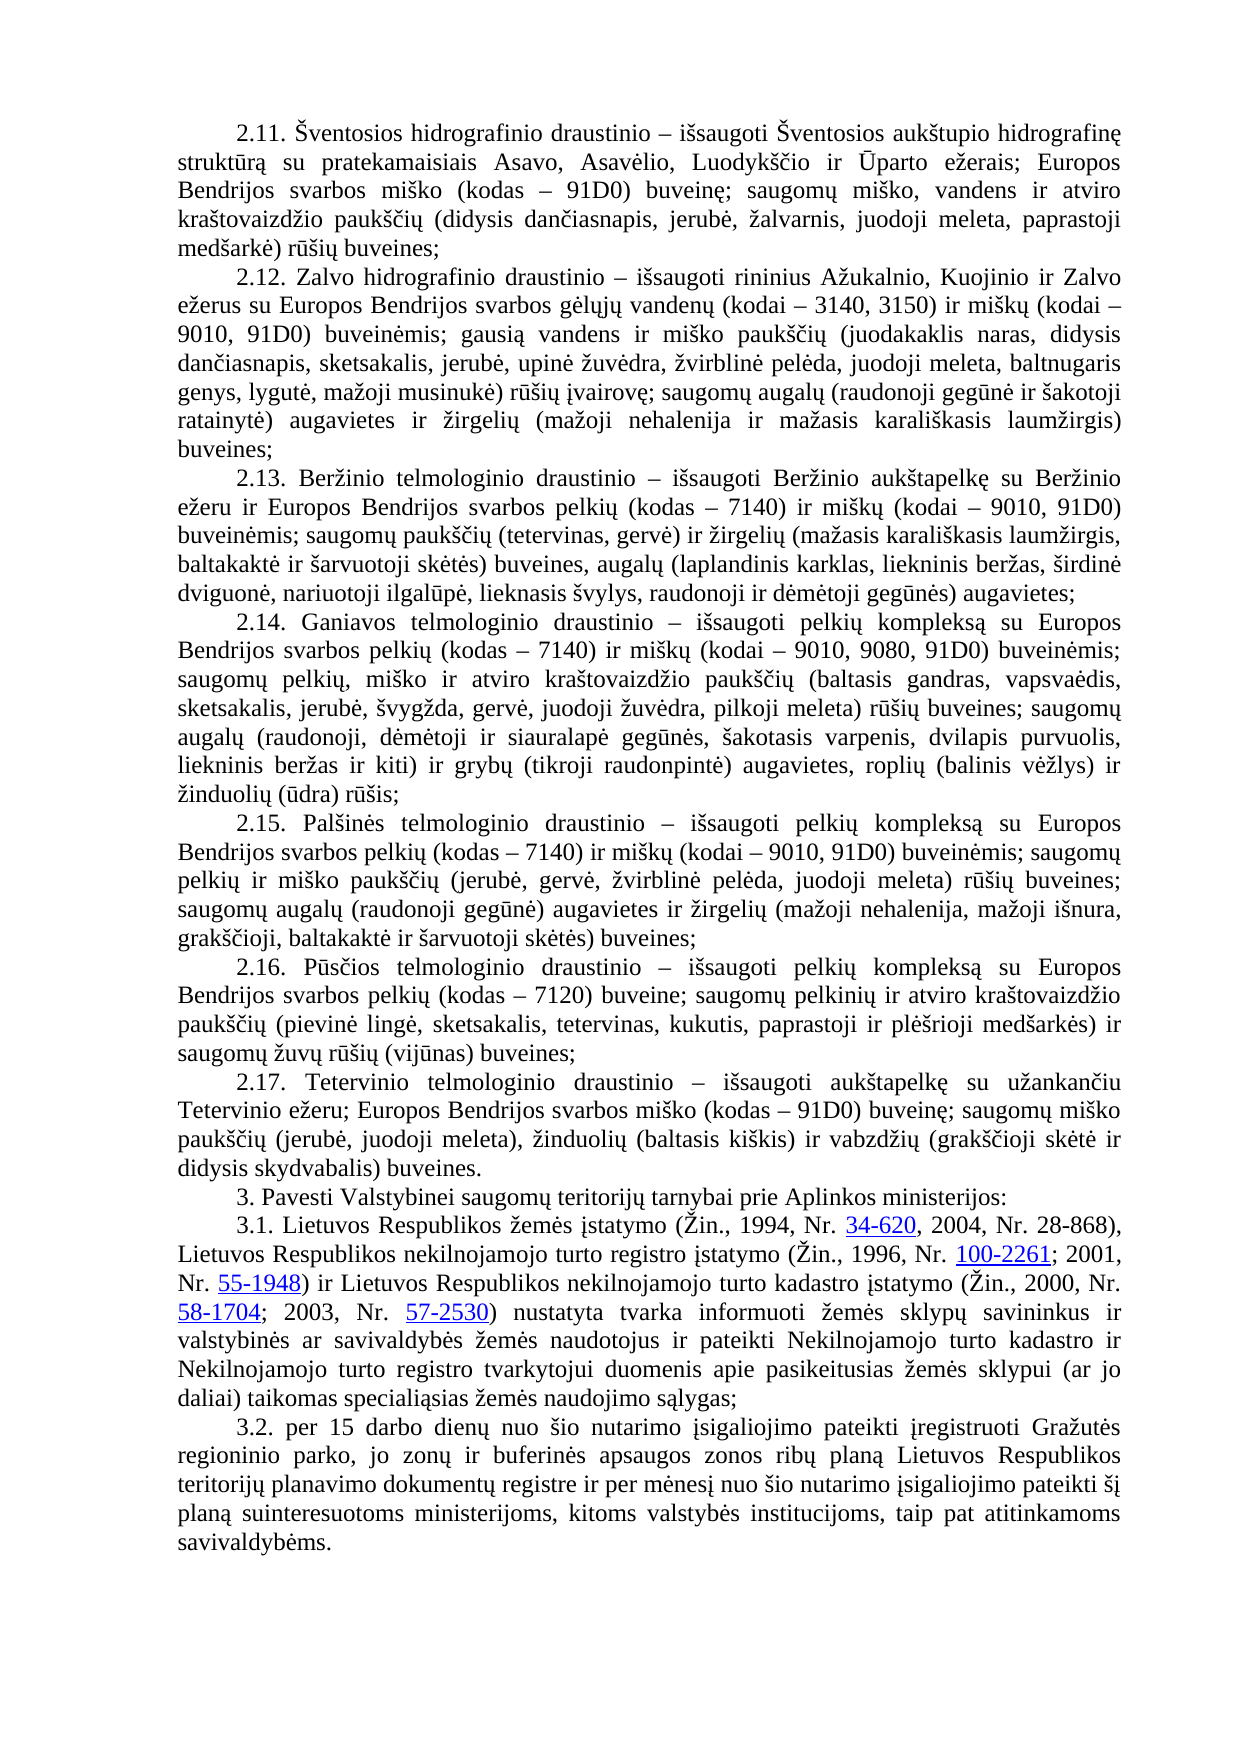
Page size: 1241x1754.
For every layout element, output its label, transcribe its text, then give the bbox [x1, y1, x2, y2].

text 2.14. Ganiavos telmologinio draustinio – išsaugoti pelkių kompleksą su Europos Bendrijos svarbos pelkių (kodas – 7140) ir miškų (kodai – 9010, 9080, 91D0) buveinėmis; saugomų pelkių, miško ir atviro kraštovaizdžio paukščių (baltasis gandras, vapsvaėdis, sketsakalis, jerubė, švygžda, gervė, juodoji žuvėdra, pilkoji meleta) rūšių buveines; saugomų augalų (raudonoji, dėmėtoji ir siauralapė gegūnės, šakotasis varpenis, dvilapis purvuolis, liekninis beržas ir kiti) ir grybų (tikroji raudonpintė) augavietes, roplių (balinis vėžlys) ir žinduolių (ūdra) rūšis; [177, 607, 1122, 808]
text 2.12. Zalvo hidrografinio draustinio – išsaugoti rininius Ažukalnio, Kuojinio ir Zalvo ežerus su Europos Bendrijos svarbos gėlųjų vandenų (kodai – 3140, 3150) ir miškų (kodai – 9010, 91D0) buveinėmis; gausią vandens ir miško paukščių (juodakaklis naras, didysis dančiasnapis, sketsakalis, jerubė, upinė žuvėdra, žvirblinė pelėda, juodoji meleta, baltnugaris genys, lygutė, mažoji musinukė) rūšių įvairovę; saugomų augalų (raudonoji gegūnė ir šakotoji ratainytė) augavietes ir žirgelių (mažoji nehalenija ir mažasis karališkasis laumžirgis) buveines; [177, 262, 1122, 463]
text 2.15. Palšinės telmologinio draustinio – išsaugoti pelkių kompleksą su Europos Bendrijos svarbos pelkių (kodas – 7140) ir miškų (kodai – 9010, 91D0) buveinėmis; saugomų pelkių ir miško paukščių (jerubė, gervė, žvirblinė pelėda, juodoji meleta) rūšių buveines; saugomų augalų (raudonoji gegūnė) augavietes ir žirgelių (mažoji nehalenija, mažoji išnura, grakščioji, baltakaktė ir šarvuotoji skėtės) buveines; [177, 808, 1122, 952]
text 2.17. Tetervinio telmologinio draustinio – išsaugoti aukštapelkę su užankančiu Tetervinio ežeru; Europos Bendrijos svarbos miško (kodas – 91D0) buveinę; saugomų miško paukščių (jerubė, juodoji meleta), žinduolių (baltasis kiškis) ir vabzdžių (grakščioji skėtė ir didysis skydvabalis) buveines. [177, 1067, 1122, 1182]
text 2.11. Šventosios hidrografinio draustinio – išsaugoti Šventosios aukštupio hidrografinę struktūrą su pratekamaisiais Asavo, Asavėlio, Luodykščio ir Ūparto ežerais; Europos Bendrijos svarbos miško (kodas – 91D0) buveinę; saugomų miško, vandens ir atviro kraštovaizdžio paukščių (didysis dančiasnapis, jerubė, žalvarnis, juodoji meleta, paprastoji medšarkė) rūšių buveines; [177, 118, 1122, 262]
text 2.16. Pūsčios telmologinio draustinio – išsaugoti pelkių kompleksą su Europos Bendrijos svarbos pelkių (kodas – 7120) buveine; saugomų pelkinių ir atviro kraštovaizdžio paukščių (pievinė lingė, sketsakalis, tetervinas, kukutis, paprastoji ir plėšrioji medšarkės) ir saugomų žuvų rūšių (vijūnas) buveines; [177, 952, 1122, 1067]
text 3.1. Lietuvos Respublikos žemės įstatymo (Žin., 1994, Nr. 34-620, 2004, Nr. 28-868), Lietuvos Respublikos nekilnojamojo turto registro įstatymo (Žin., 1996, Nr. 100-2261; 2001, Nr. 55-1948) ir Lietuvos Respublikos nekilnojamojo turto kadastro įstatymo (Žin., 2000, Nr. 58-1704; 2003, Nr. 57-2530) nustatyta tvarka informuoti žemės sklypų savininkus ir valstybinės ar savivaldybės žemės naudotojus ir pateikti Nekilnojamojo turto kadastro ir Nekilnojamojo turto registro tvarkytojui duomenis apie pasikeitusias žemės sklypui (ar jo daliai) taikomas specialiąsias žemės naudojimo sąlygas; [177, 1211, 1122, 1412]
text 3.2. per 15 darbo dienų nuo šio nutarimo įsigaliojimo pateikti įregistruoti Gražutės regioninio parko, jo zonų ir buferinės apsaugos zonos ribų planą Lietuvos Respublikos teritorijų planavimo dokumentų registre ir per mėnesį nuo šio nutarimo įsigaliojimo pateikti šį planą suinteresuotoms ministerijoms, kitoms valstybės institucijoms, taip pat atitinkamoms savivaldybėms. [177, 1412, 1122, 1556]
text 3. Pavesti Valstybinei saugomų teritorijų tarnybai prie Aplinkos ministerijos: [177, 1182, 1122, 1211]
text 2.13. Beržinio telmologinio draustinio – išsaugoti Beržinio aukštapelkę su Beržinio ežeru ir Europos Bendrijos svarbos pelkių (kodas – 7140) ir miškų (kodai – 9010, 91D0) buveinėmis; saugomų paukščių (tetervinas, gervė) ir žirgelių (mažasis karališkasis laumžirgis, baltakaktė ir šarvuotoji skėtės) buveines, augalų (laplandinis karklas, liekninis beržas, širdinė dviguonė, nariuotoji ilgalūpė, lieknasis švylys, raudonoji ir dėmėtoji gegūnės) augavietes; [177, 463, 1122, 607]
